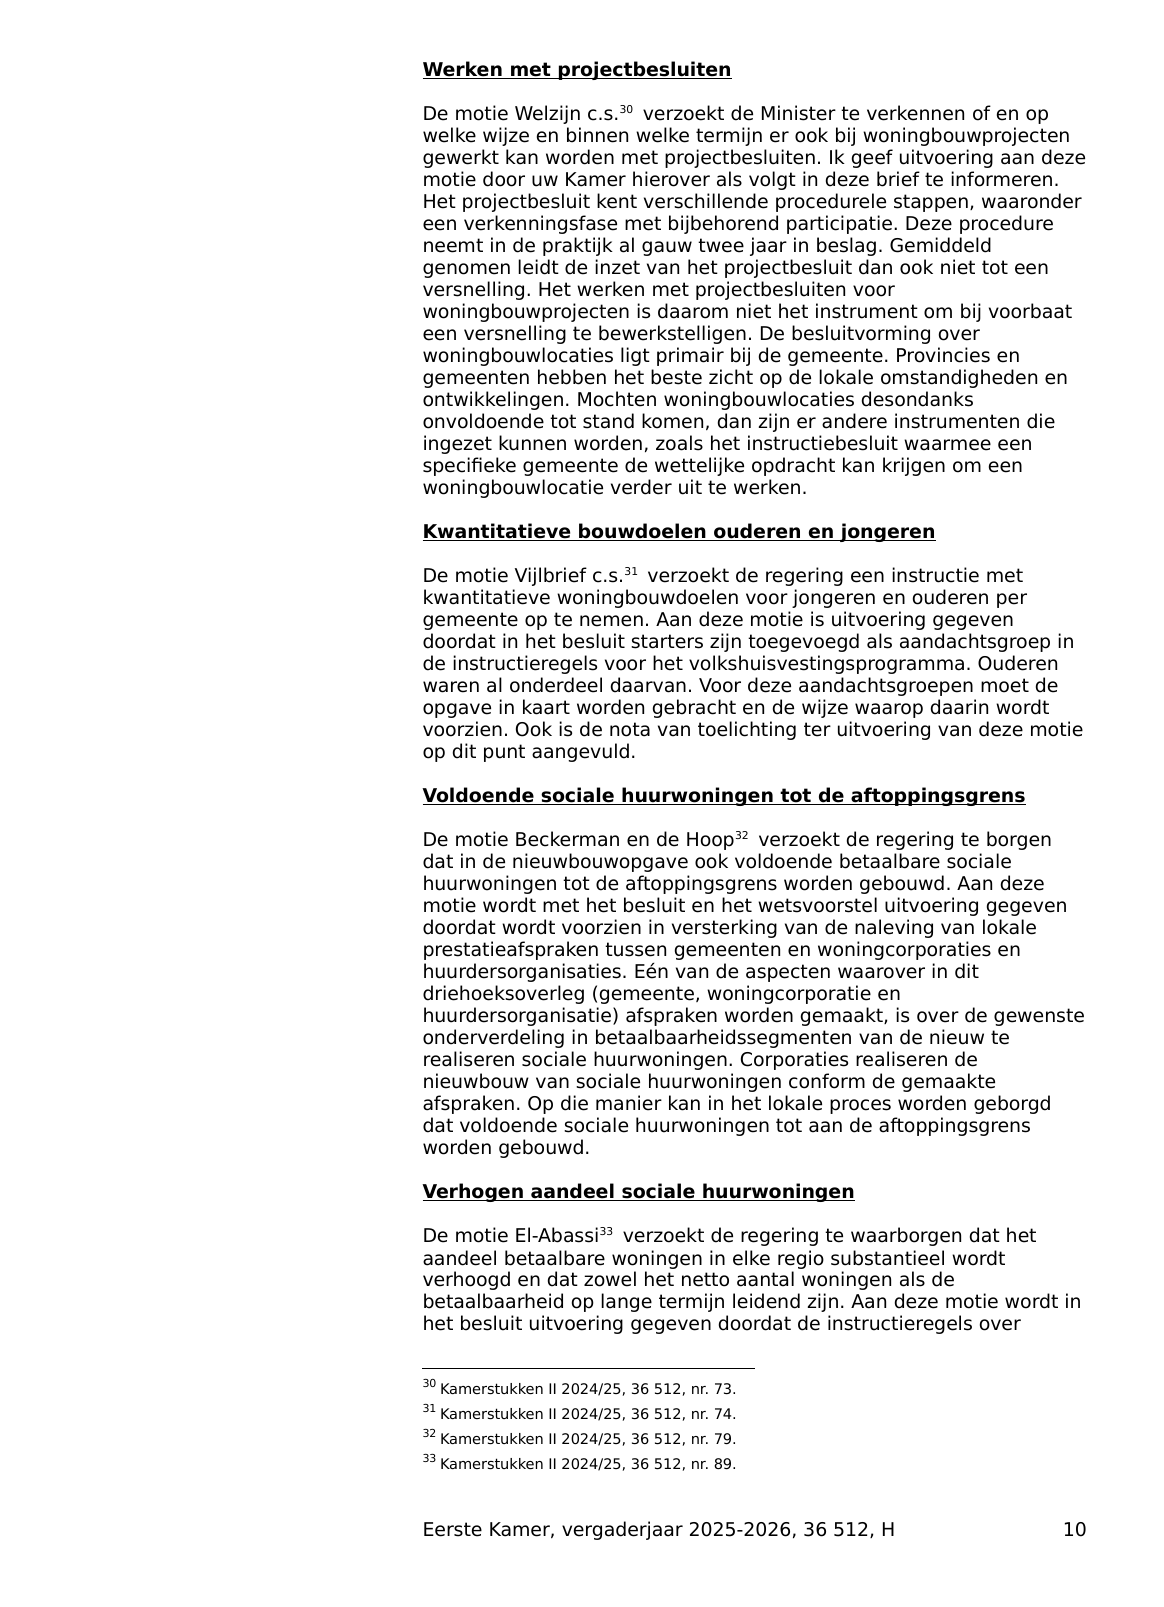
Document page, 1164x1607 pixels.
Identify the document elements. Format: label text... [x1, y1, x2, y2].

subtitle Werken met projectbesluiten [422, 59, 1087, 81]
text Kamerstukken II 2024/25, 36 512, nr. 89. [422, 1452, 1087, 1474]
text Kamerstukken II 2024/25, 36 512, nr. 73. [422, 1377, 1087, 1399]
text Kamerstukken II 2024/25, 36 512, nr. 74. [422, 1402, 1087, 1424]
text De motie Vijlbrief c.s. verzoekt de regering een instructie met kwantitatieve woningbouwdoelen voor jongeren en ouderen per gemeente op te nemen. Aan deze motie is uitvoering gegeven doordat in het besluit starters zijn toegevoegd als aandachtsgroep in de instructieregels voor het volkshuisvestingsprogramma. Ouderen waren al onderdeel daarvan. Voor deze aandachtsgroepen moet de opgave in kaart worden gebracht en de wijze waarop daarin wordt voorzien. Ook is de nota van toelichting ter uitvoering van deze motie op dit punt aangevuld. [422, 565, 1087, 763]
subtitle Verhogen aandeel sociale huurwoningen [422, 1181, 1087, 1203]
text De motie Beckerman en de Hoop verzoekt de regering te borgen dat in de nieuwbouwopgave ook voldoende betaalbare sociale huurwoningen tot de aftoppingsgrens worden gebouwd. Aan deze motie wordt met het besluit en het wetsvoorstel uitvoering gegeven doordat wordt voorzien in versterking van de naleving van lokale prestatieafspraken tussen gemeenten en woningcorporaties en huurdersorganisaties. Eén van de aspecten waarover in dit driehoeksoverleg (gemeente, woningcorporatie en huurdersorganisatie) afspraken worden gemaakt, is over de gewenste onderverdeling in betaalbaarheidssegmenten van de nieuw te realiseren sociale huurwoningen. Corporaties realiseren de nieuwbouw van sociale huurwoningen conform de gemaakte afspraken. Op die manier kan in het lokale proces worden geborgd dat voldoende sociale huurwoningen tot aan de aftoppingsgrens worden gebouwd. [422, 829, 1087, 1159]
subtitle Voldoende sociale huurwoningen tot de aftoppingsgrens [422, 785, 1087, 807]
text Kamerstukken II 2024/25, 36 512, nr. 79. [422, 1427, 1087, 1449]
subtitle Kwantitatieve bouwdoelen ouderen en jongeren [422, 521, 1087, 543]
text De motie Welzijn c.s. verzoekt de Minister te verkennen of en op welke wijze en binnen welke termijn er ook bij woningbouwprojecten gewerkt kan worden met projectbesluiten. Ik geef uitvoering aan deze motie door uw Kamer hierover als volgt in deze brief te informeren. Het projectbesluit kent verschillende procedurele stappen, waaronder een verkenningsfase met bijbehorend participatie. Deze procedure neemt in de praktijk al gauw twee jaar in beslag. Gemiddeld genomen leidt de inzet van het projectbesluit dan ook niet tot een versnelling. Het werken met projectbesluiten voor woningbouwprojecten is daarom niet het instrument om bij voorbaat een versnelling te bewerkstelligen. De besluitvorming over woningbouwlocaties ligt primair bij de gemeente. Provincies en gemeenten hebben het beste zicht op de lokale omstandigheden en ontwikkelingen. Mochten woningbouwlocaties desondanks onvoldoende tot stand komen, dan zijn er andere instrumenten die ingezet kunnen worden, zoals het instructiebesluit waarmee een specifieke gemeente de wettelijke opdracht kan krijgen om een woningbouwlocatie verder uit te werken. [422, 103, 1087, 499]
text De motie El-Abassi verzoekt de regering te waarborgen dat het aandeel betaalbare woningen in elke regio substantieel wordt verhoogd en dat zowel het netto aantal woningen als de betaalbaarheid op lange termijn leidend zijn. Aan deze motie wordt in het besluit uitvoering gegeven doordat de instructieregels over [422, 1225, 1087, 1335]
